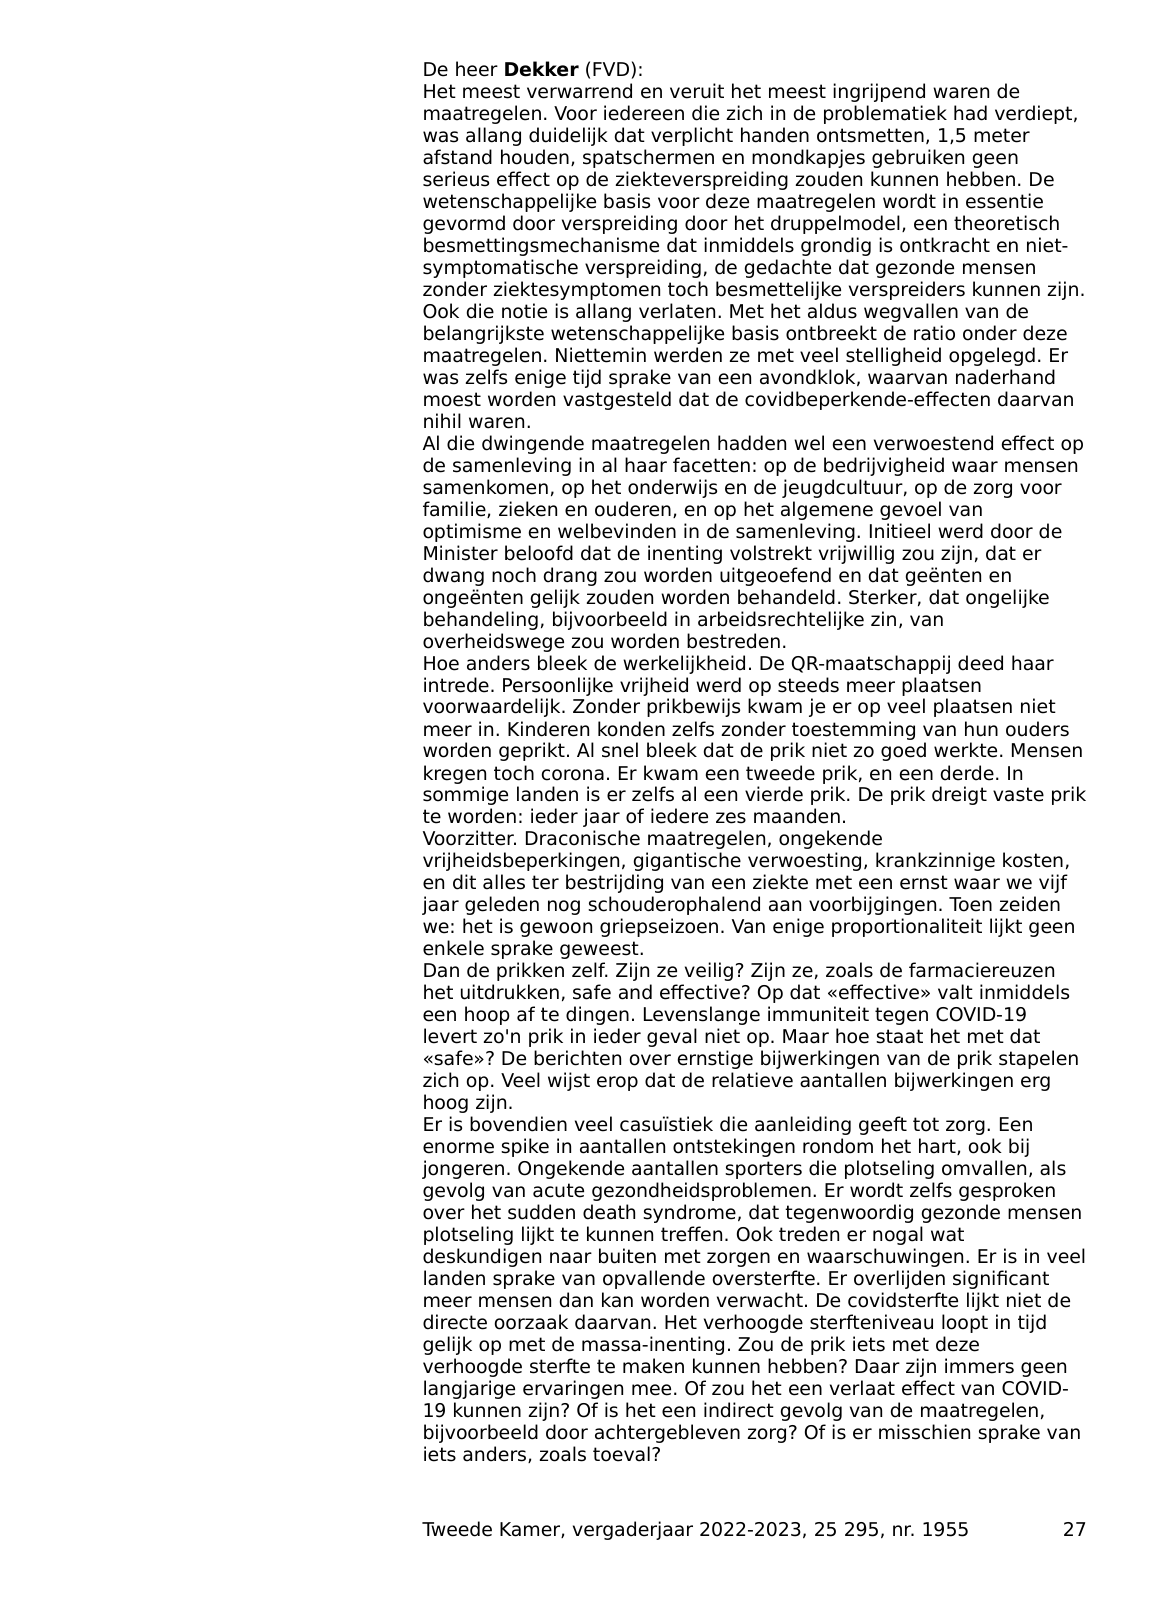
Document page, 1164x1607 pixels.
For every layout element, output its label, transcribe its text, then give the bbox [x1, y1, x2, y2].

text Het meest verwarrend en veruit het meest ingrijpend waren de maatregelen. Voor iedereen die zich in de problematiek had verdiept, was allang duidelijk dat verplicht handen ontsmetten, 1,5 meter afstand houden, spatschermen en mondkapjes gebruiken geen serieus effect op de ziekteverspreiding zouden kunnen hebben. De wetenschappelijke basis voor deze maatregelen wordt in essentie gevormd door verspreiding door het druppelmodel, een theoretisch besmettingsmechanisme dat inmiddels grondig is ontkracht en niet-symptomatische verspreiding, de gedachte dat gezonde mensen zonder ziektesymptomen toch besmettelijke verspreiders kunnen zijn. Ook die notie is allang verlaten. Met het aldus wegvallen van de belangrijkste wetenschappelijke basis ontbreekt de ratio onder deze maatregelen. Niettemin werden ze met veel stelligheid opgelegd. Er was zelfs enige tijd sprake van een avondklok, waarvan naderhand moest worden vastgesteld dat de covidbeperkende-effecten daarvan nihil waren. [422, 81, 1087, 433]
text Hoe anders bleek de werkelijkheid. De QR-maatschappij deed haar intrede. Persoonlijke vrijheid werd op steeds meer plaatsen voorwaardelijk. Zonder prikbewijs kwam je er op veel plaatsen niet meer in. Kinderen konden zelfs zonder toestemming van hun ouders worden geprikt. Al snel bleek dat de prik niet zo goed werkte. Mensen kregen toch corona. Er kwam een tweede prik, en een derde. In sommige landen is er zelfs al een vierde prik. De prik dreigt vaste prik te worden: ieder jaar of iedere zes maanden. [422, 652, 1087, 828]
text Voorzitter. Draconische maatregelen, ongekende vrijheidsbeperkingen, gigantische verwoesting, krankzinnige kosten, en dit alles ter bestrijding van een ziekte met een ernst waar we vijf jaar geleden nog schouderophalend aan voorbijgingen. Toen zeiden we: het is gewoon griepseizoen. Van enige proportionaliteit lijkt geen enkele sprake geweest. [422, 828, 1087, 960]
text De heer Dekker (FVD): [422, 59, 1087, 81]
text Al die dwingende maatregelen hadden wel een verwoestend effect op de samenleving in al haar facetten: op de bedrijvigheid waar mensen samenkomen, op het onderwijs en de jeugdcultuur, op de zorg voor familie, zieken en ouderen, en op het algemene gevoel van optimisme en welbevinden in de samenleving. Initieel werd door de Minister beloofd dat de inenting volstrekt vrijwillig zou zijn, dat er dwang noch drang zou worden uitgeoefend en dat geënten en ongeënten gelijk zouden worden behandeld. Sterker, dat ongelijke behandeling, bijvoorbeeld in arbeidsrechtelijke zin, van overheidswege zou worden bestreden. [422, 433, 1087, 652]
text Dan de prikken zelf. Zijn ze veilig? Zijn ze, zoals de farmaciereuzen het uitdrukken, safe and effective? Op dat «effective» valt inmiddels een hoop af te dingen. Levenslange immuniteit tegen COVID-19 levert zo'n prik in ieder geval niet op. Maar hoe staat het met dat «safe»? De berichten over ernstige bijwerkingen van de prik stapelen zich op. Veel wijst erop dat de relatieve aantallen bijwerkingen erg hoog zijn. [422, 960, 1087, 1114]
text Er is bovendien veel casuïstiek die aanleiding geeft tot zorg. Een enorme spike in aantallen ontstekingen rondom het hart, ook bij jongeren. Ongekende aantallen sporters die plotseling omvallen, als gevolg van acute gezondheidsproblemen. Er wordt zelfs gesproken over het sudden death syndrome, dat tegenwoordig gezonde mensen plotseling lijkt te kunnen treffen. Ook treden er nogal wat deskundigen naar buiten met zorgen en waarschuwingen. Er is in veel landen sprake van opvallende oversterfte. Er overlijden significant meer mensen dan kan worden verwacht. De covidsterfte lijkt niet de directe oorzaak daarvan. Het verhoogde sterfteniveau loopt in tijd gelijk op met de massa-inenting. Zou de prik iets met deze verhoogde sterfte te maken kunnen hebben? Daar zijn immers geen langjarige ervaringen mee. Of zou het een verlaat effect van COVID-19 kunnen zijn? Of is het een indirect gevolg van de maatregelen, bijvoorbeeld door achtergebleven zorg? Of is er misschien sprake van iets anders, zoals toeval? [422, 1114, 1087, 1466]
